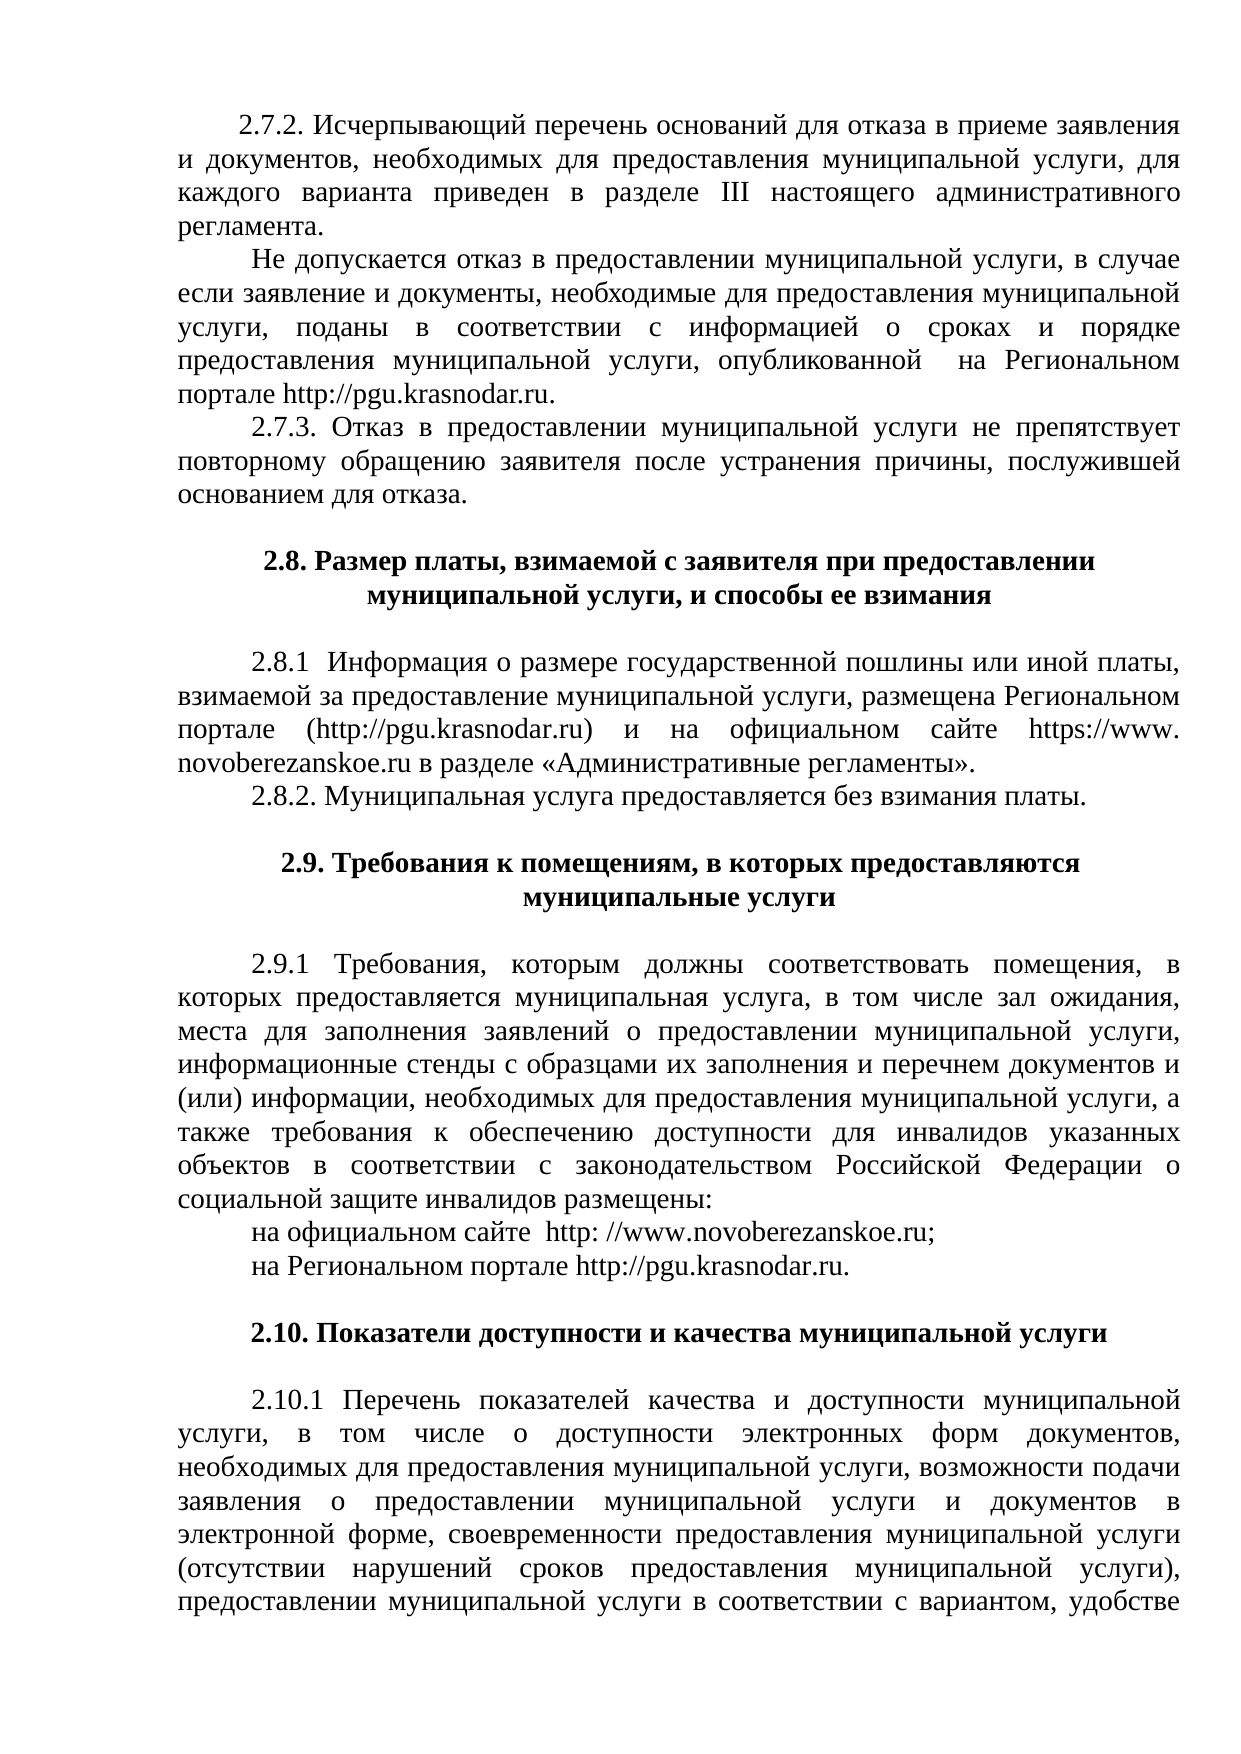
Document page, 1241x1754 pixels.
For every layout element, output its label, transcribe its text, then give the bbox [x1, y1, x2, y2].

text 2.9. Требования к помещениям, в которых предоставляются муниципальные услуги [177, 845, 1181, 912]
text 2.7.3. Отказ в предоставлении муниципальной услуги не препятствует повторному обращению заявителя после устранения причины, послужившей основанием для отказа. [177, 409, 1181, 510]
text на Региональном портале http://pgu.krasnodar.ru. [177, 1248, 1181, 1281]
text 2.9.1 Требования, которым должны соответствовать помещения, в которых предоставляется муниципальная услуга, в том числе зал ожидания, места для заполнения заявлений о предоставлении муниципальной услуги, информационные стенды с образцами их заполнения и перечнем документов и (или) информации, необходимых для предоставления муниципальной услуги, а также требования к обеспечению доступности для инвалидов указанных объектов в соответствии с законодательством Российской Федерации о социальной защите инвалидов размещены: [177, 946, 1181, 1214]
text 2.10.1 Перечень показателей качества и доступности муниципальной услуги, в том числе о доступности электронных форм документов, необходимых для предоставления муниципальной услуги, возможности подачи заявления о предоставлении муниципальной услуги и документов в электронной форме, своевременности предоставления муниципальной услуги (отсутствии нарушений сроков предоставления муниципальной услуги), предоставлении муниципальной услуги в соответствии с вариантом, удобстве [177, 1382, 1181, 1617]
text 2.10. Показатели доступности и качества муниципальной услуги [177, 1315, 1181, 1348]
text 2.8.1 Информация о размере государственной пошлины или иной платы, взимаемой за предоставление муниципальной услуги, размещена Региональном портале (http://pgu.krasnodar.ru) и на официальном сайте https://www. novoberezanskoe.ru в разделе «Административные регламенты». [177, 644, 1181, 778]
text 2.8.2. Муниципальная услуга предоставляется без взимания платы. [177, 778, 1181, 812]
list 2.8. Размер платы, взимаемой с заявителя при предоставлении муниципальной услуги, и способы ее взимания [177, 543, 1181, 611]
text Не допускается отказ в предоставлении муниципальной услуги, в случае если заявление и документы, необходимые для предоставления муниципальной услуги, поданы в соответствии с информацией о сроках и порядке предоставления муниципальной услуги, опубликованной на Региональном портале http://pgu.krasnodar.ru. [177, 242, 1181, 409]
text на официальном сайте http: //www.novoberezanskoe.ru; [177, 1214, 1181, 1248]
list 2.7.2. Исчерпывающий перечень оснований для отказа в приеме заявления и документов, необходимых для предоставления муниципальной услуги, для каждого варианта приведен в разделе III настоящего административного регламента. [177, 107, 1181, 242]
